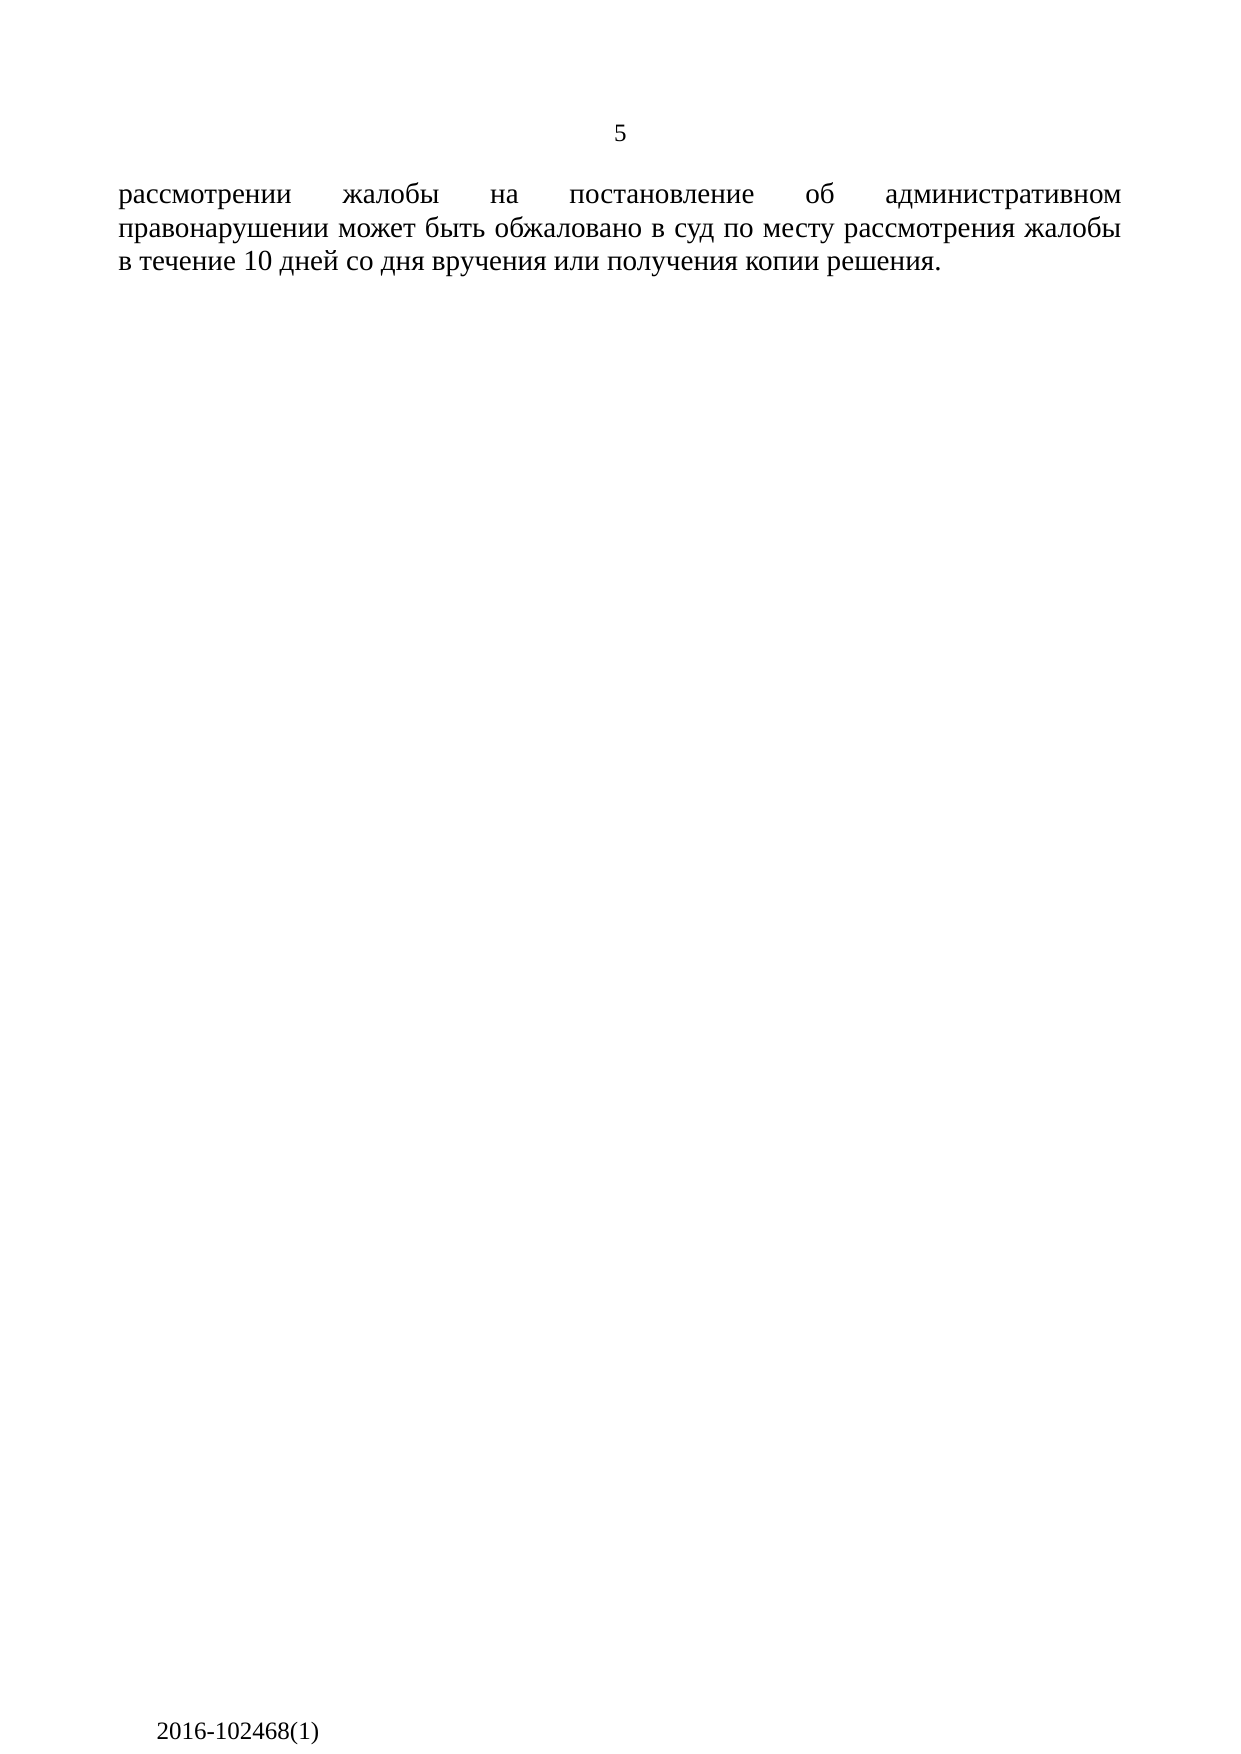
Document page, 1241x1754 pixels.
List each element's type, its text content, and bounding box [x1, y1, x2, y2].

text рассмотрении жалобы на постановление об административном правонарушении может быть обжаловано в суд по месту рассмотрения жалобы в течение 10 дней со дня вручения или получения копии решения. [118, 176, 1122, 277]
